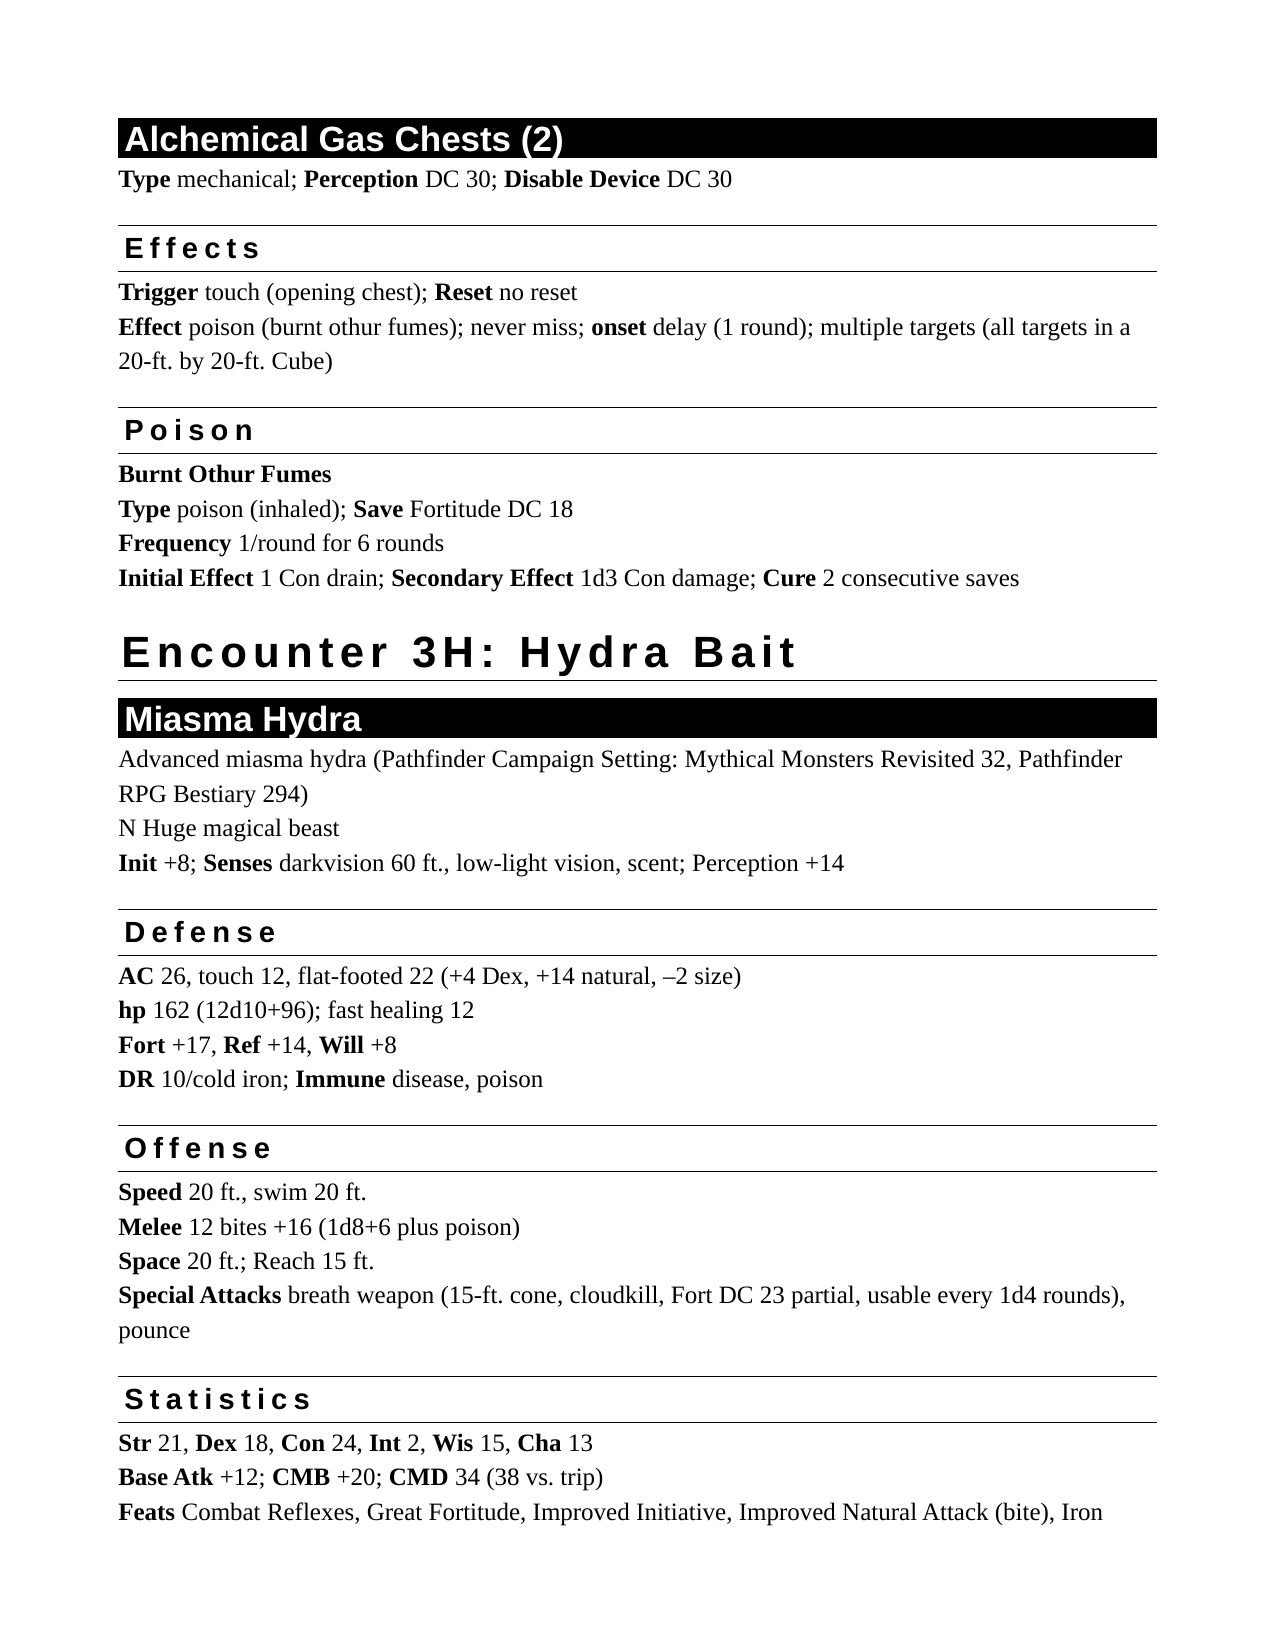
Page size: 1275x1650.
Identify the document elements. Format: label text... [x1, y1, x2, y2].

text Advanced miasma hydra (Pathfinder Campaign Setting: Mythical Monsters Revisited 32, Pathfinder RPG Bestiary 294) N Huge magical beast Init +8; Senses darkvision 60 ft., low-light vision, scent; Perception +14 [118, 744, 1157, 877]
text Burnt Othur Fumes Type poison (inhaled); Save Fortitude DC 18 Frequency 1/round for 6 rounds Initial Effect 1 Con drain; Secondary Effect 1d3 Con damage; Cure 2 consecutive saves [118, 459, 1157, 591]
text Str 21, Dex 18, Con 24, Int 2, Wis 15, Cha 13 Base Atk +12; CMB +20; CMD 34 (38 vs. trip) Feats Combat Reflexes, Great Fortitude, Improved Initiative, Improved Natural Attack (bite), Iron [118, 1428, 1157, 1526]
subtitle Poison [118, 408, 1157, 453]
text AC 26, touch 12, flat-footed 22 (+4 Dex, +14 natural, –2 size) hp 162 (12d10+96); fast healing 12 Fort +17, Ref +14, Will +8 DR 10/cold iron; Immune disease, poison [118, 961, 1157, 1093]
subtitle Miasma Hydra [118, 698, 1157, 738]
subtitle Defense [118, 910, 1157, 955]
subtitle Alchemical Gas Chests (2) [118, 118, 1157, 158]
subtitle Statistics [118, 1377, 1157, 1422]
text Type mechanical; Perception DC 30; Disable Device DC 30 [118, 164, 1157, 193]
subtitle Effects [118, 226, 1157, 271]
subtitle Offense [118, 1126, 1157, 1171]
text Trigger touch (opening chest); Reset no reset Effect poison (burnt othur fumes); never miss; onset delay (1 round); multiple targets (all targets in a 20-ft. by 20-ft. Cube) [118, 277, 1157, 375]
text Speed 20 ft., swim 20 ft. Melee 12 bites +16 (1d8+6 plus poison) Space 20 ft.; Reach 15 ft. Special Attacks breath weapon (15-ft. cone, cloudkill, Fort DC 23 partial, usable every 1d4 rounds), pounce [118, 1177, 1157, 1344]
subtitle Encounter 3H: Hydra Bait [118, 624, 1157, 680]
